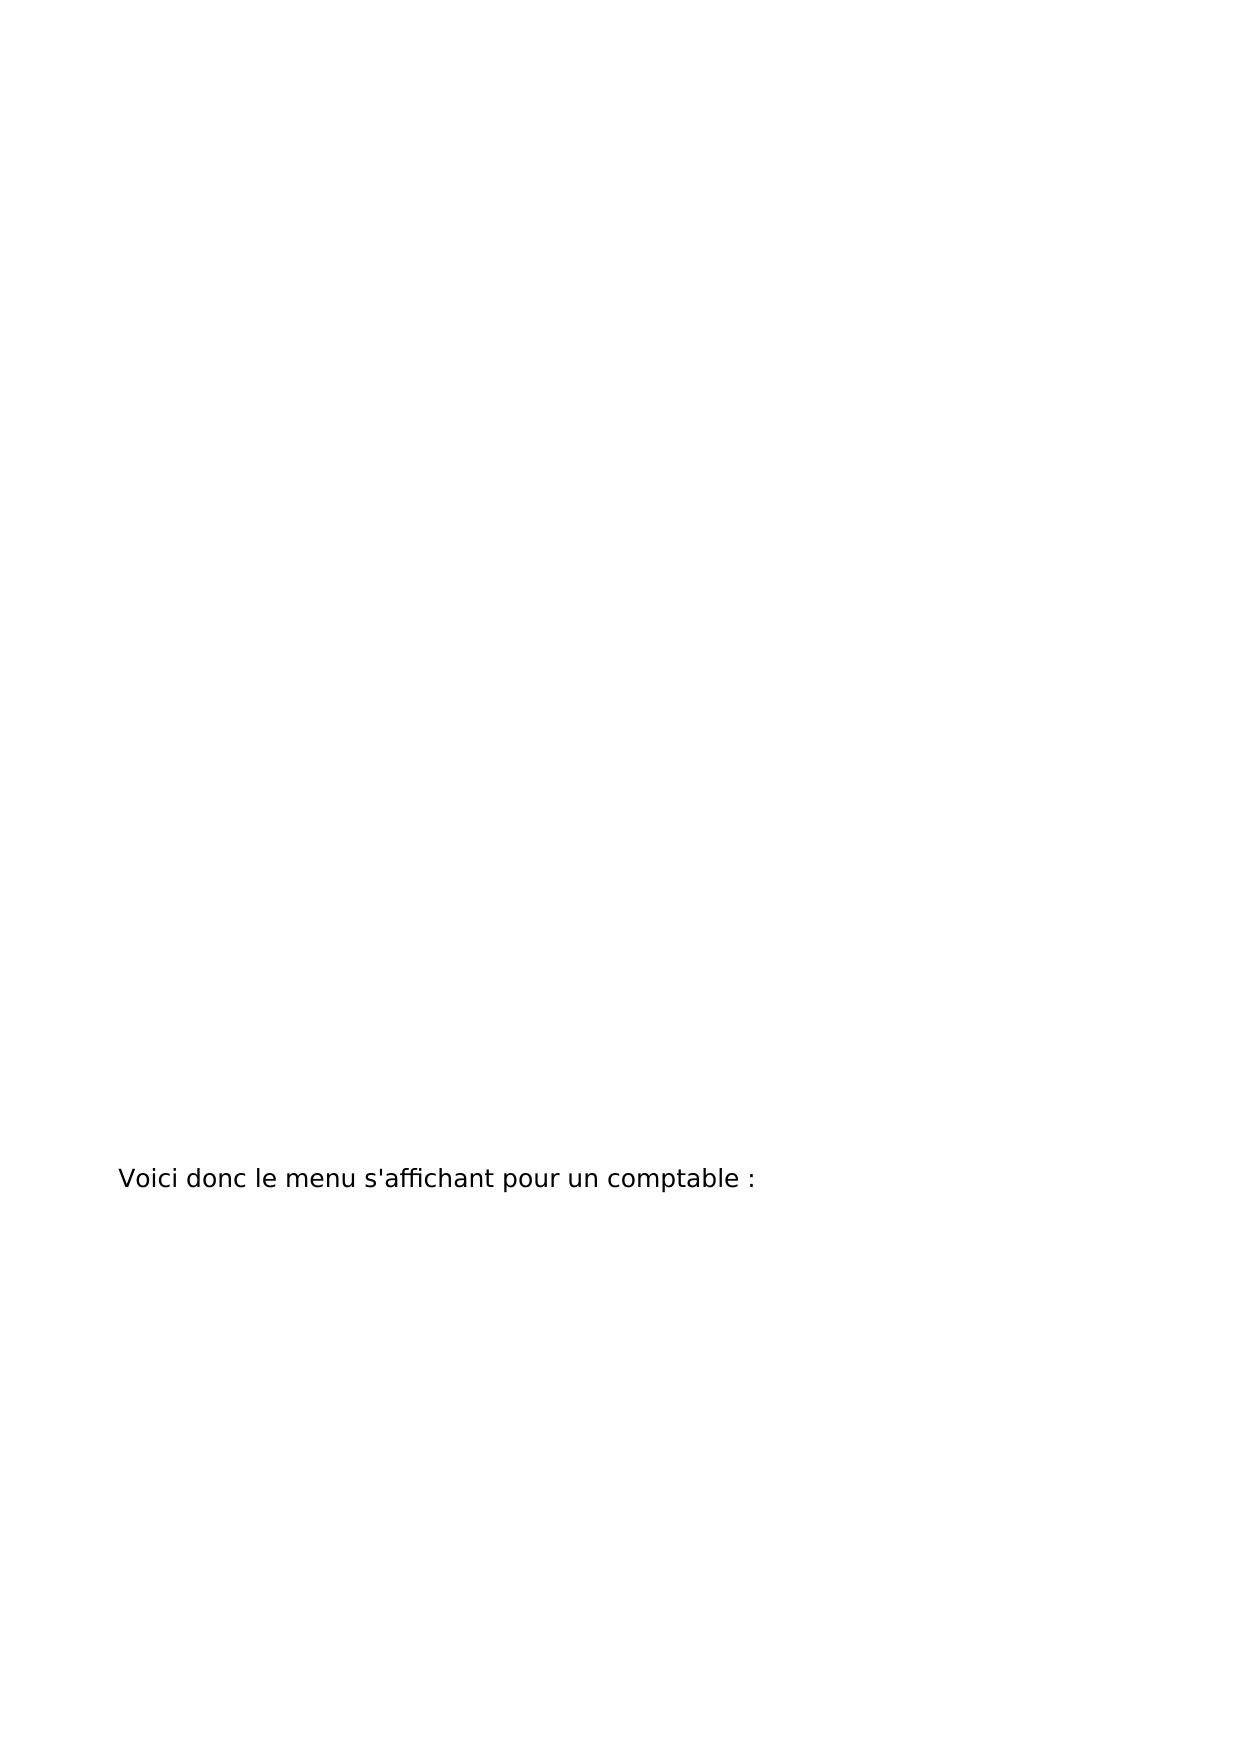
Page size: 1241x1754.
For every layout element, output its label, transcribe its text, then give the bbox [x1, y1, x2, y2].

text Voici donc le menu s'affichant pour un comptable : [118, 1164, 1122, 1193]
